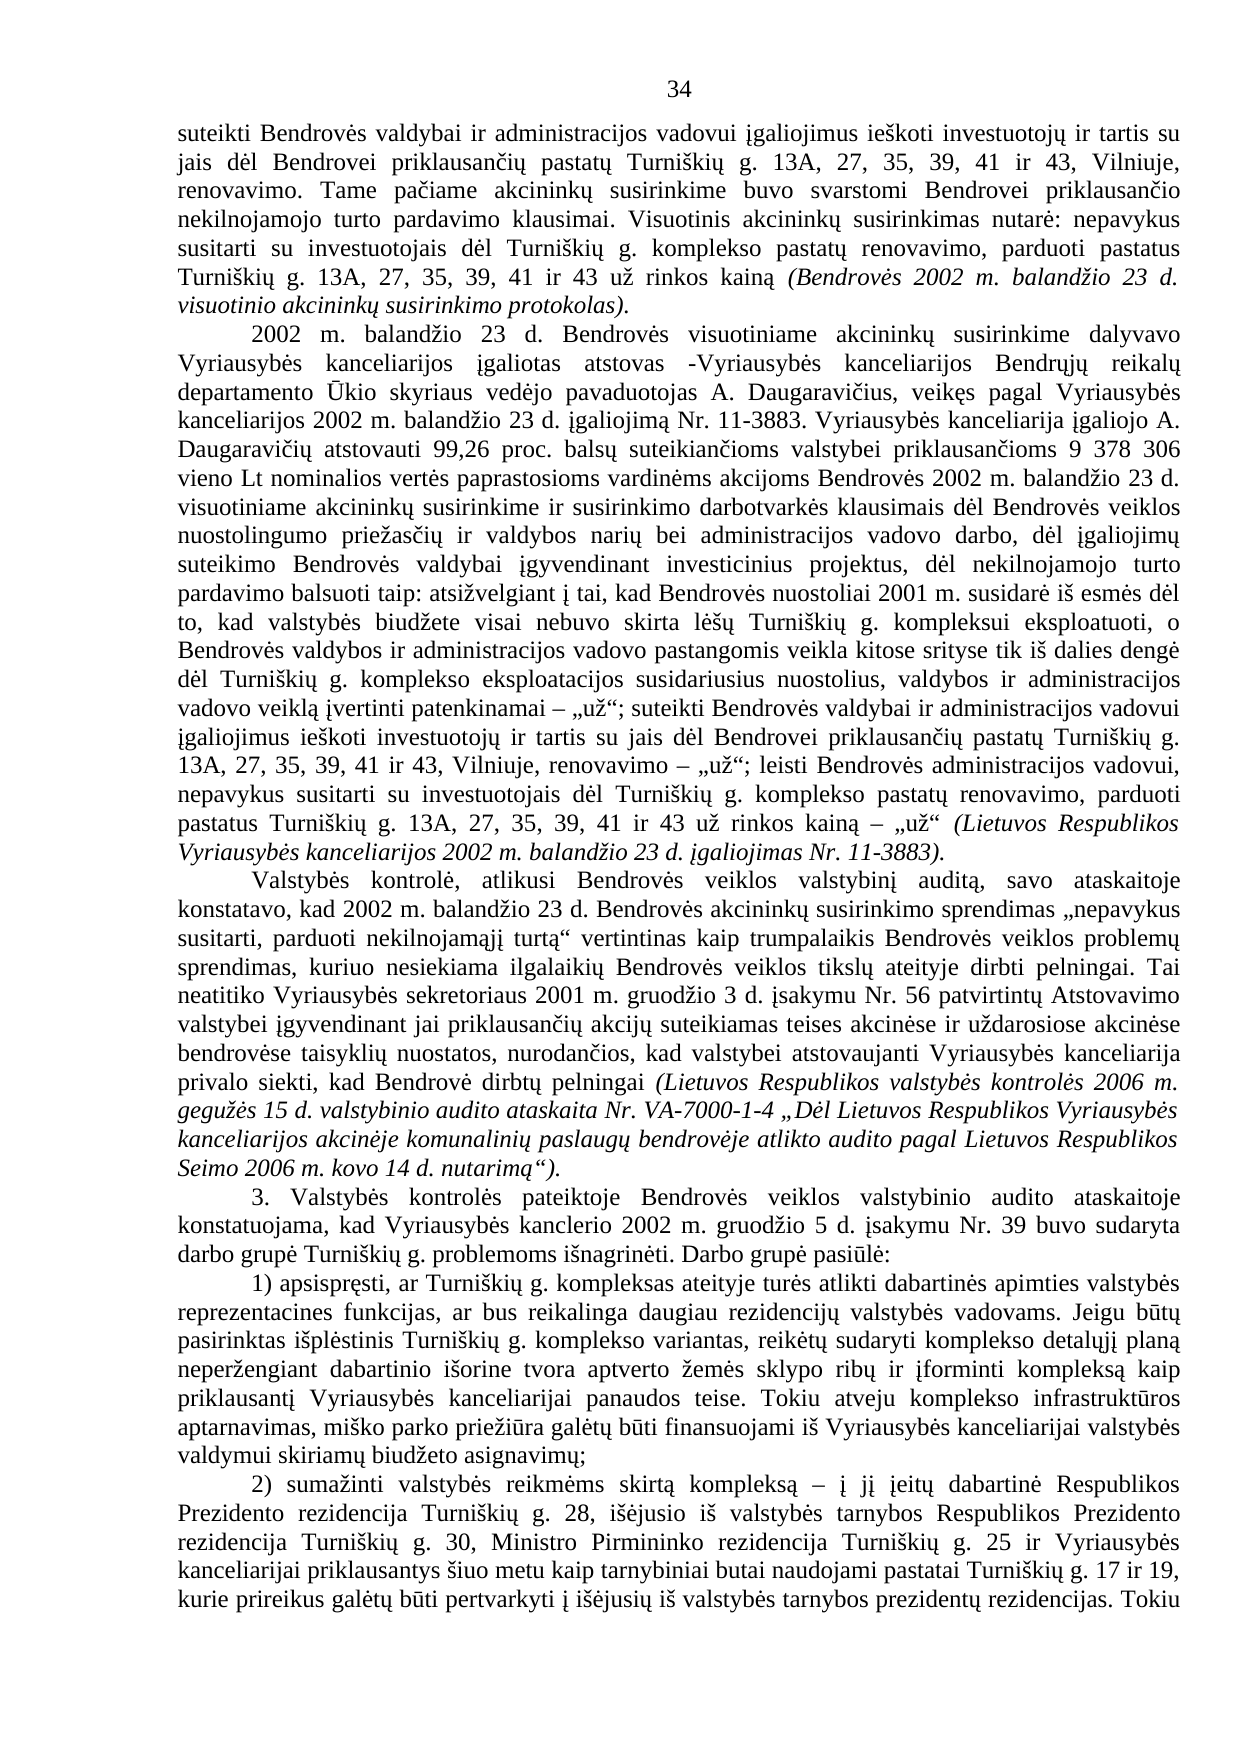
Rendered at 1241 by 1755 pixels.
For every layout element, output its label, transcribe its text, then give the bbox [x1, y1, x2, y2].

text 2) sumažinti valstybės reikmėms skirtą kompleksą – į jį įeitų dabartinė Respublikos Prezidento rezidencija Turniškių g. 28, išėjusio iš valstybės tarnybos Respublikos Prezidento rezidencija Turniškių g. 30, Ministro Pirmininko rezidencija Turniškių g. 25 ir Vyriausybės kanceliarijai priklausantys šiuo metu kaip tarnybiniai butai naudojami pastatai Turniškių g. 17 ir 19, kurie prireikus galėtų būti pertvarkyti į išėjusių iš valstybės tarnybos prezidentų rezidencijas. Tokiu [177, 1469, 1181, 1613]
text Valstybės kontrolė, atlikusi Bendrovės veiklos valstybinį auditą, savo ataskaitoje konstatavo, kad 2002 m. balandžio 23 d. Bendrovės akcininkų susirinkimo sprendimas „nepavykus susitarti, parduoti nekilnojamąjį turtą“ vertintinas kaip trumpalaikis Bendrovės veiklos problemų sprendimas, kuriuo nesiekiama ilgalaikių Bendrovės veiklos tikslų ateityje dirbti pelningai. Tai neatitiko Vyriausybės sekretoriaus 2001 m. gruodžio 3 d. įsakymu Nr. 56 patvirtintų Atstovavimo valstybei įgyvendinant jai priklausančių akcijų suteikiamas teises akcinėse ir uždarosiose akcinėse bendrovėse taisyklių nuostatos, nurodančios, kad valstybei atstovaujanti Vyriausybės kanceliarija privalo siekti, kad Bendrovė dirbtų pelningai (Lietuvos Respublikos valstybės kontrolės 2006 m. gegužės 15 d. valstybinio audito ataskaita Nr. VA-7000-1-4 „Dėl Lietuvos Respublikos Vyriausybės kanceliarijos akcinėje komunalinių paslaugų bendrovėje atlikto audito pagal Lietuvos Respublikos Seimo 2006 m. kovo 14 d. nutarimą“). [177, 866, 1181, 1182]
text 2002 m. balandžio 23 d. Bendrovės visuotiniame akcininkų susirinkime dalyvavo Vyriausybės kanceliarijos įgaliotas atstovas -Vyriausybės kanceliarijos Bendrųjų reikalų departamento Ūkio skyriaus vedėjo pavaduotojas A. Daugaravičius, veikęs pagal Vyriausybės kanceliarijos 2002 m. balandžio 23 d. įgaliojimą Nr. 11-3883. Vyriausybės kanceliarija įgaliojo A. Daugaravičių atstovauti 99,26 proc. balsų suteikiančioms valstybei priklausančioms 9 378 306 vieno Lt nominalios vertės paprastosioms vardinėms akcijoms Bendrovės 2002 m. balandžio 23 d. visuotiniame akcininkų susirinkime ir susirinkimo darbotvarkės klausimais dėl Bendrovės veiklos nuostolingumo priežasčių ir valdybos narių bei administracijos vadovo darbo, dėl įgaliojimų suteikimo Bendrovės valdybai įgyvendinant investicinius projektus, dėl nekilnojamojo turto pardavimo balsuoti taip: atsižvelgiant į tai, kad Bendrovės nuostoliai 2001 m. susidarė iš esmės dėl to, kad valstybės biudžete visai nebuvo skirta lėšų Turniškių g. kompleksui eksploatuoti, o Bendrovės valdybos ir administracijos vadovo pastangomis veikla kitose srityse tik iš dalies dengė dėl Turniškių g. komplekso eksploatacijos susidariusius nuostolius, valdybos ir administracijos vadovo veiklą įvertinti patenkinamai – „už“; suteikti Bendrovės valdybai ir administracijos vadovui įgaliojimus ieškoti investuotojų ir tartis su jais dėl Bendrovei priklausančių pastatų Turniškių g. 13A, 27, 35, 39, 41 ir 43, Vilniuje, renovavimo – „už“; leisti Bendrovės administracijos vadovui, nepavykus susitarti su investuotojais dėl Turniškių g. komplekso pastatų renovavimo, parduoti pastatus Turniškių g. 13A, 27, 35, 39, 41 ir 43 už rinkos kainą – „už“ (Lietuvos Respublikos Vyriausybės kanceliarijos 2002 m. balandžio 23 d. įgaliojimas Nr. 11-3883). [177, 319, 1181, 866]
text suteikti Bendrovės valdybai ir administracijos vadovui įgaliojimus ieškoti investuotojų ir tartis su jais dėl Bendrovei priklausančių pastatų Turniškių g. 13A, 27, 35, 39, 41 ir 43, Vilniuje, renovavimo. Tame pačiame akcininkų susirinkime buvo svarstomi Bendrovei priklausančio nekilnojamojo turto pardavimo klausimai. Visuotinis akcininkų susirinkimas nutarė: nepavykus susitarti su investuotojais dėl Turniškių g. komplekso pastatų renovavimo, parduoti pastatus Turniškių g. 13A, 27, 35, 39, 41 ir 43 už rinkos kainą (Bendrovės 2002 m. balandžio 23 d. visuotinio akcininkų susirinkimo protokolas). [177, 118, 1181, 319]
text 1) apsispręsti, ar Turniškių g. kompleksas ateityje turės atlikti dabartinės apimties valstybės reprezentacines funkcijas, ar bus reikalinga daugiau rezidencijų valstybės vadovams. Jeigu būtų pasirinktas išplėstinis Turniškių g. komplekso variantas, reikėtų sudaryti komplekso detalųjį planą neperžengiant dabartinio išorine tvora aptverto žemės sklypo ribų ir įforminti kompleksą kaip priklausantį Vyriausybės kanceliarijai panaudos teise. Tokiu atveju komplekso infrastruktūros aptarnavimas, miško parko priežiūra galėtų būti finansuojami iš Vyriausybės kanceliarijai valstybės valdymui skiriamų biudžeto asignavimų; [177, 1268, 1181, 1469]
text 3. Valstybės kontrolės pateiktoje Bendrovės veiklos valstybinio audito ataskaitoje konstatuojama, kad Vyriausybės kanclerio 2002 m. gruodžio 5 d. įsakymu Nr. 39 buvo sudaryta darbo grupė Turniškių g. problemoms išnagrinėti. Darbo grupė pasiūlė: [177, 1182, 1181, 1268]
